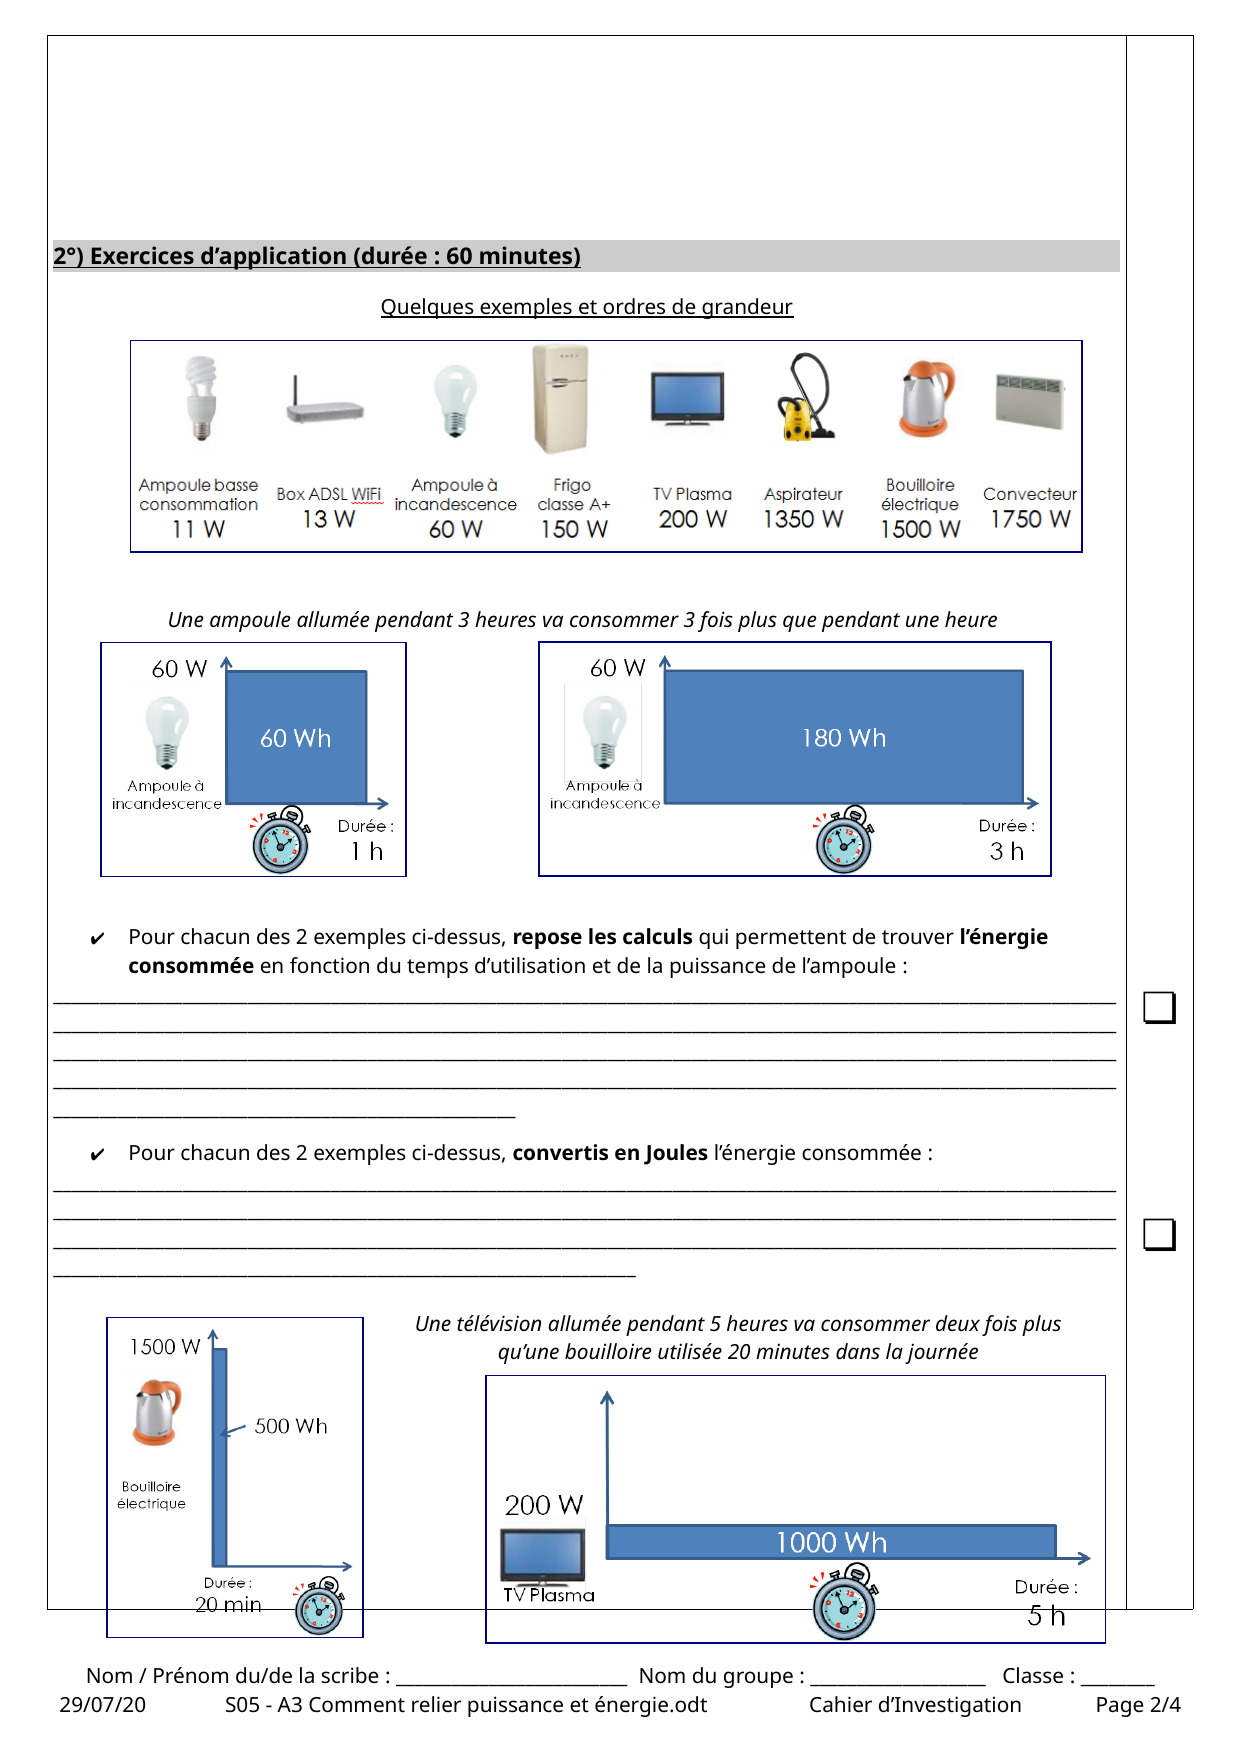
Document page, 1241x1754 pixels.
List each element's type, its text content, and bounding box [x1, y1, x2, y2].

picture [102, 643, 405, 876]
table_cell 1°) De quoi dépend l’énergie consommée par un appareil électrique ? (durée : 30 minutes) Observons une facture EDF : La puissance d'un appareil électrique correspond à son besoin instantané en électricité. Elle est mesurée en Watts (Symbole W). L'énergie consommée par cet appareil est fonction de sa puissance et de la durée d'usage de l'appareil : E = P x t E : énergie en Joules E : énergie en Watt.heure P : puissance en Watts P : puissance en Watts t : durée d'usage en secondes t : durée d'usage en heures Attention aux unités de mesures … il faudra souvent faire des conversions On en déduit que : 1 Joule = 1 Watt x 1 seconde 1 Watt.heure = 1 Watt x 1 heure = 1 Watt x 3600 secondes = 3600 Watt.seconde = 3600 Joules E = P x t , donc P = E / t et t = E / P 2°) Exercices d’application (durée : 60 minutes) Quelques exemples et ordres de grandeur Une ampoule allumée pendant 3 heures va consommer 3 fois plus que pendant une heure Pour chacun des 2 exemples ci-dessus, repose les calculs qui permettent de trouver l’énergie consommée en fonction du temps d’utilisation et de la puissance de l’ampoule : ______________________________________________________________________________________________________________________________________________________________________________________________________________________________________________________________________________________________________________________________________________________________________________________________________________________________________________________________________________________________________________________________ Pour chacun des 2 exemples ci-dessus, convertis en Joules l’énergie consommée : ________________________________________________________________________________________________________________________________________________________________________________________________________________________________________________________________________________________________________________________________________________________________________________________________________________________ Une télévision allumée pendant 5 heures va consommer deux fois plus qu’une bouilloire utilisée 20 minutes dans la journée Pour l’exemple de la bouilloire ci-dessus, repose les calculs qui permettent de trouver l’énergie consommée en fonction du temps d’utilisation et de la puissance de la bouilloire : ________________________________________________________________________________________________________________________________________________________________________________________________________________________________________________________________________________________________________________________________________________________________________________________________________________________ Convertis en Joules les consommations d’énergie de la bouilloire et du téléviseur ci-dessus : __________________________________________________________________________________________________________________________________________________________________________________________________________________________________________________________________________________________________________________ Les consommations des appareils « en veille » Certains appareils, qui restent branchés en permanence, sans être totalement arrêtés consomment de l’électricité inutilement. C’est ce qu’on appelle les « consommations de veille » La puissance d’un appareil en veille est faible : quelques Watts. Exemple un téléviseur : 10 W. Mais comme la durée c’est 24h/24h, sur un an cela peut faire beaucoup. Calcule cette consommation annuelle en Wh puis en J : ________________________________________________________________________________________________________________________________________________________________________________________________________________________________________________________________________________________________________________________________________________________________________________________________________________________ Exercice : Qu’est-ce qui consomme le plus annuellement entre un réfrigérateur classe A+ et un aspirateur utilisé 2h par semaine ? Réponse : ______________________________________________________________________________________________________ Le prix moyen du kWh électrique en France est de 0,12€ (12 centimes). A combien revient chaque consommation annuelle ? Tu écriras tes calculs ci-dessous. Pour le réfrigérateur : __________________________________________________________________________________ ____________________________________________________________________________________________________________________________________________________________________________________________________________ Pour l’aspirateur : _____________________________________________________________________________________ ____________________________________________________________________________________________________________________________________________________________________________________________________________ [48, 36, 1126, 1608]
picture [108, 1318, 362, 1637]
table_cell ❏ ❏ [1127, 36, 1193, 1608]
picture [131, 341, 1081, 551]
picture [487, 1376, 1105, 1642]
picture [540, 643, 1050, 875]
